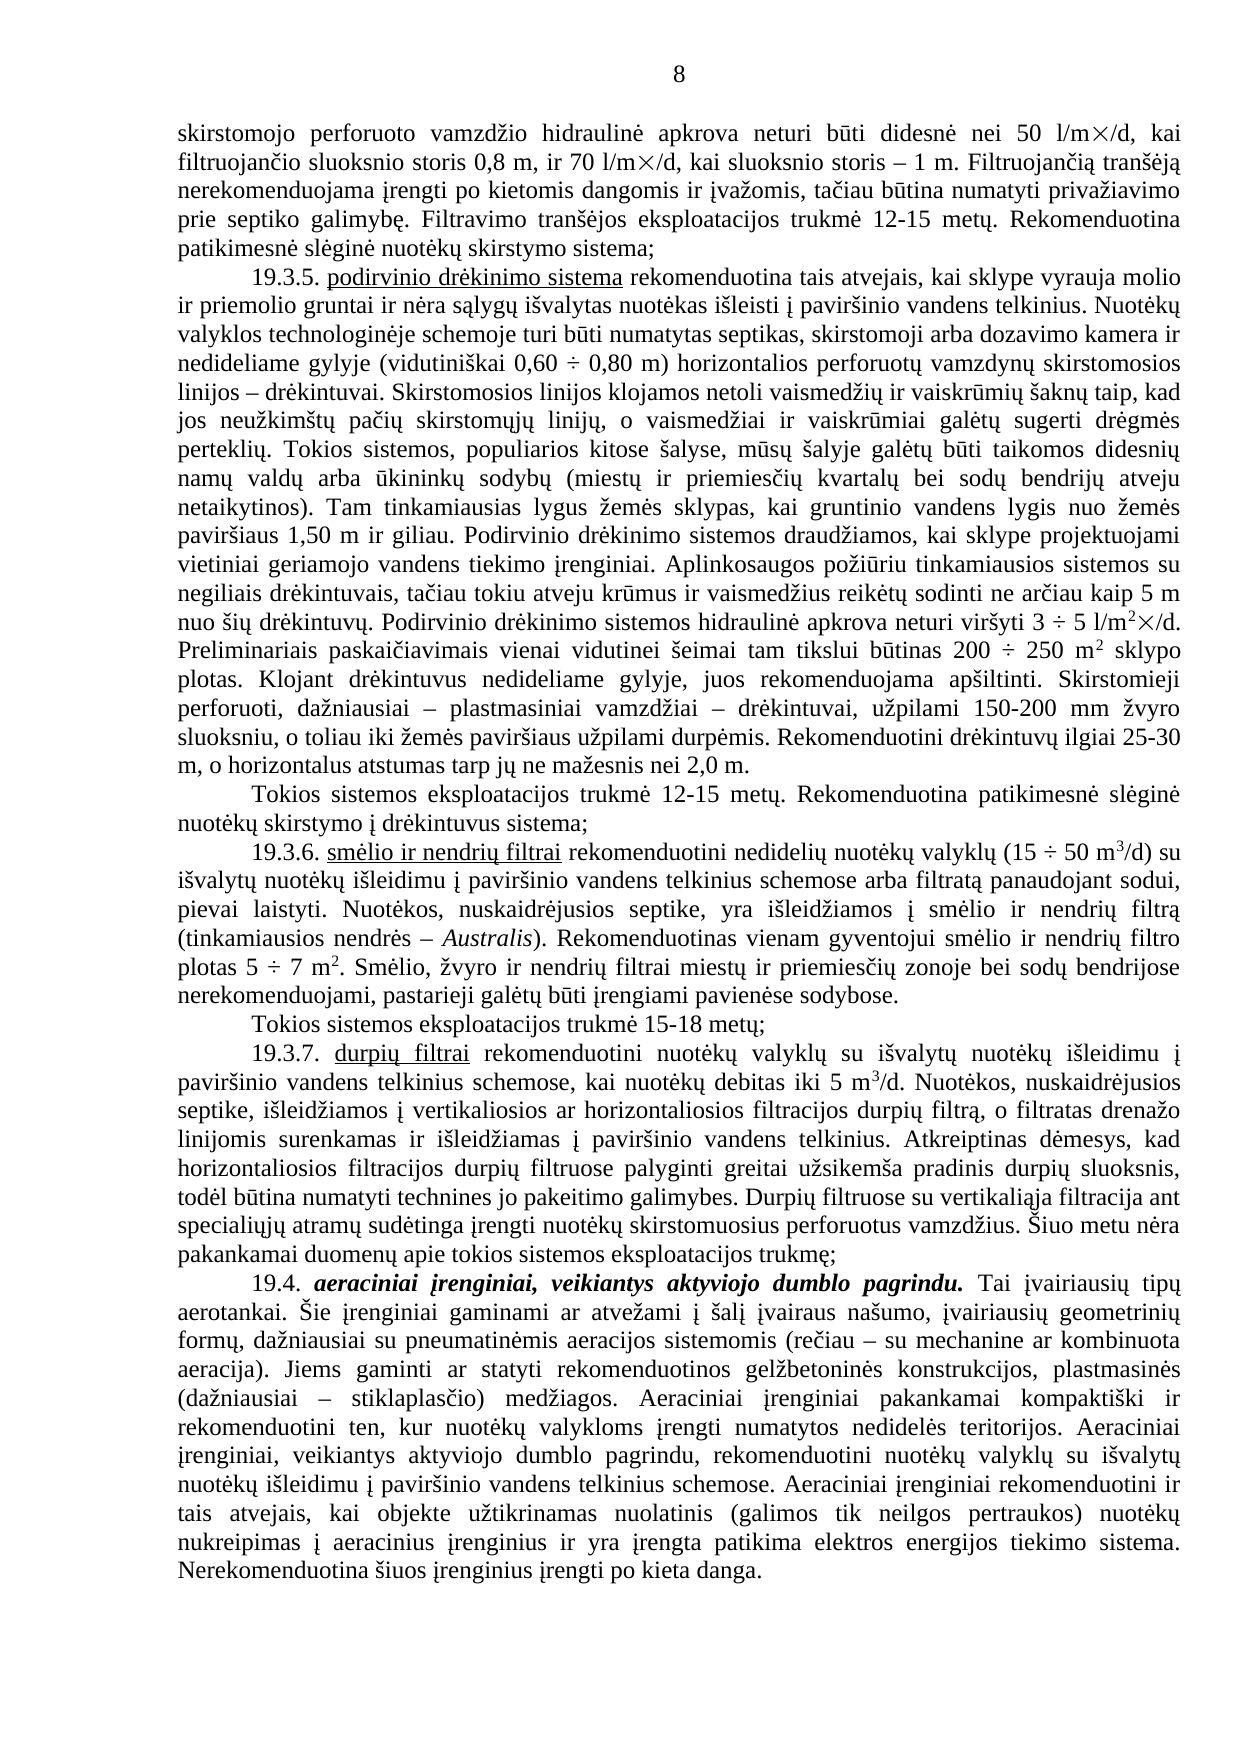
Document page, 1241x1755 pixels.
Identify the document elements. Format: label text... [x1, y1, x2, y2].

text Tokios sistemos eksploatacijos trukmė 12-15 metų. Rekomenduotina patikimesnė slėginė nuotėkų skirstymo į drėkintuvus sistema; [177, 779, 1181, 837]
text Tokios sistemos eksploatacijos trukmė 15-18 metų; [177, 1009, 1181, 1038]
text 19.3.6. smėlio ir nendrių filtrai rekomenduotini nedidelių nuotėkų valyklų (15 ÷ 50 m3/d) su išvalytų nuotėkų išleidimu į paviršinio vandens telkinius schemose arba filtratą panaudojant sodui, pievai laistyti. Nuotėkos, nuskaidrėjusios septike, yra išleidžiamos į smėlio ir nendrių filtrą (tinkamiausios nendrės – Australis). Rekomenduotinas vienam gyventojui smėlio ir nendrių filtro plotas 5 ÷ 7 m2. Smėlio, žvyro ir nendrių filtrai miestų ir priemiesčių zonoje bei sodų bendrijose nerekomenduojami, pastarieji galėtų būti įrengiami pavienėse sodybose. [177, 837, 1181, 1009]
text 19.3.5. podirvinio drėkinimo sistema rekomenduotina tais atvejais, kai sklype vyrauja molio ir priemolio gruntai ir nėra sąlygų išvalytas nuotėkas išleisti į paviršinio vandens telkinius. Nuotėkų valyklos technologinėje schemoje turi būti numatytas septikas, skirstomoji arba dozavimo kamera ir nedideliame gylyje (vidutiniškai 0,60 ÷ 0,80 m) horizontalios perforuotų vamzdynų skirstomosios linijos – drėkintuvai. Skirstomosios linijos klojamos netoli vaismedžių ir vaiskrūmių šaknų taip, kad jos neužkimštų pačių skirstomųjų linijų, o vaismedžiai ir vaiskrūmiai galėtų sugerti drėgmės perteklių. Tokios sistemos, populiarios kitose šalyse, mūsų šalyje galėtų būti taikomos didesnių namų valdų arba ūkininkų sodybų (miestų ir priemiesčių kvartalų bei sodų bendrijų atveju netaikytinos). Tam tinkamiausias lygus žemės sklypas, kai gruntinio vandens lygis nuo žemės paviršiaus 1,50 m ir giliau. Podirvinio drėkinimo sistemos draudžiamos, kai sklype projektuojami vietiniai geriamojo vandens tiekimo įrenginiai. Aplinkosaugos požiūriu tinkamiausios sistemos su negiliais drėkintuvais, tačiau tokiu atveju krūmus ir vaismedžius reikėtų sodinti ne arčiau kaip 5 m nuo šių drėkintuvų. Podirvinio drėkinimo sistemos hidraulinė apkrova neturi viršyti 3 ÷ 5 l/m2´/d. Preliminariais paskaičiavimais vienai vidutinei šeimai tam tikslui būtinas 200 ÷ 250 m2 sklypo plotas. Klojant drėkintuvus nedideliame gylyje, juos rekomenduojama apšiltinti. Skirstomieji perforuoti, dažniausiai – plastmasiniai vamzdžiai – drėkintuvai, užpilami 150-200 mm žvyro sluoksniu, o toliau iki žemės paviršiaus užpilami durpėmis. Rekomenduotini drėkintuvų ilgiai 25-30 m, o horizontalus atstumas tarp jų ne mažesnis nei 2,0 m. [177, 262, 1181, 779]
text 19.3.7. durpių filtrai rekomenduotini nuotėkų valyklų su išvalytų nuotėkų išleidimu į paviršinio vandens telkinius schemose, kai nuotėkų debitas iki 5 m3/d. Nuotėkos, nuskaidrėjusios septike, išleidžiamos į vertikaliosios ar horizontaliosios filtracijos durpių filtrą, o filtratas drenažo linijomis surenkamas ir išleidžiamas į paviršinio vandens telkinius. Atkreiptinas dėmesys, kad horizontaliosios filtracijos durpių filtruose palyginti greitai užsikemša pradinis durpių sluoksnis, todėl būtina numatyti technines jo pakeitimo galimybes. Durpių filtruose su vertikaliąja filtracija ant specialiųjų atramų sudėtinga įrengti nuotėkų skirstomuosius perforuotus vamzdžius. Šiuo metu nėra pakankamai duomenų apie tokios sistemos eksploatacijos trukmę; [177, 1038, 1181, 1268]
text 19.4. aeraciniai įrenginiai, veikiantys aktyviojo dumblo pagrindu. Tai įvairiausių tipų aerotankai. Šie įrenginiai gaminami ar atvežami į šalį įvairaus našumo, įvairiausių geometrinių formų, dažniausiai su pneumatinėmis aeracijos sistemomis (rečiau – su mechanine ar kombinuota aeracija). Jiems gaminti ar statyti rekomenduotinos gelžbetoninės konstrukcijos, plastmasinės (dažniausiai – stiklaplasčio) medžiagos. Aeraciniai įrenginiai pakankamai kompaktiški ir rekomenduotini ten, kur nuotėkų valykloms įrengti numatytos nedidelės teritorijos. Aeraciniai įrenginiai, veikiantys aktyviojo dumblo pagrindu, rekomenduotini nuotėkų valyklų su išvalytų nuotėkų išleidimu į paviršinio vandens telkinius schemose. Aeraciniai įrenginiai rekomenduotini ir tais atvejais, kai objekte užtikrinamas nuolatinis (galimos tik neilgos pertraukos) nuotėkų nukreipimas į aeracinius įrenginius ir yra įrengta patikima elektros energijos tiekimo sistema. Nerekomenduotina šiuos įrenginius įrengti po kieta danga. [177, 1268, 1181, 1584]
text skirstomojo perforuoto vamzdžio hidraulinė apkrova neturi būti didesnė nei 50 l/m´/d, kai filtruojančio sluoksnio storis 0,8 m, ir 70 l/m´/d, kai sluoksnio storis – 1 m. Filtruojančią tranšėją nerekomenduojama įrengti po kietomis dangomis ir įvažomis, tačiau būtina numatyti privažiavimo prie septiko galimybę. Filtravimo tranšėjos eksploatacijos trukmė 12-15 metų. Rekomenduotina patikimesnė slėginė nuotėkų skirstymo sistema; [177, 118, 1181, 262]
